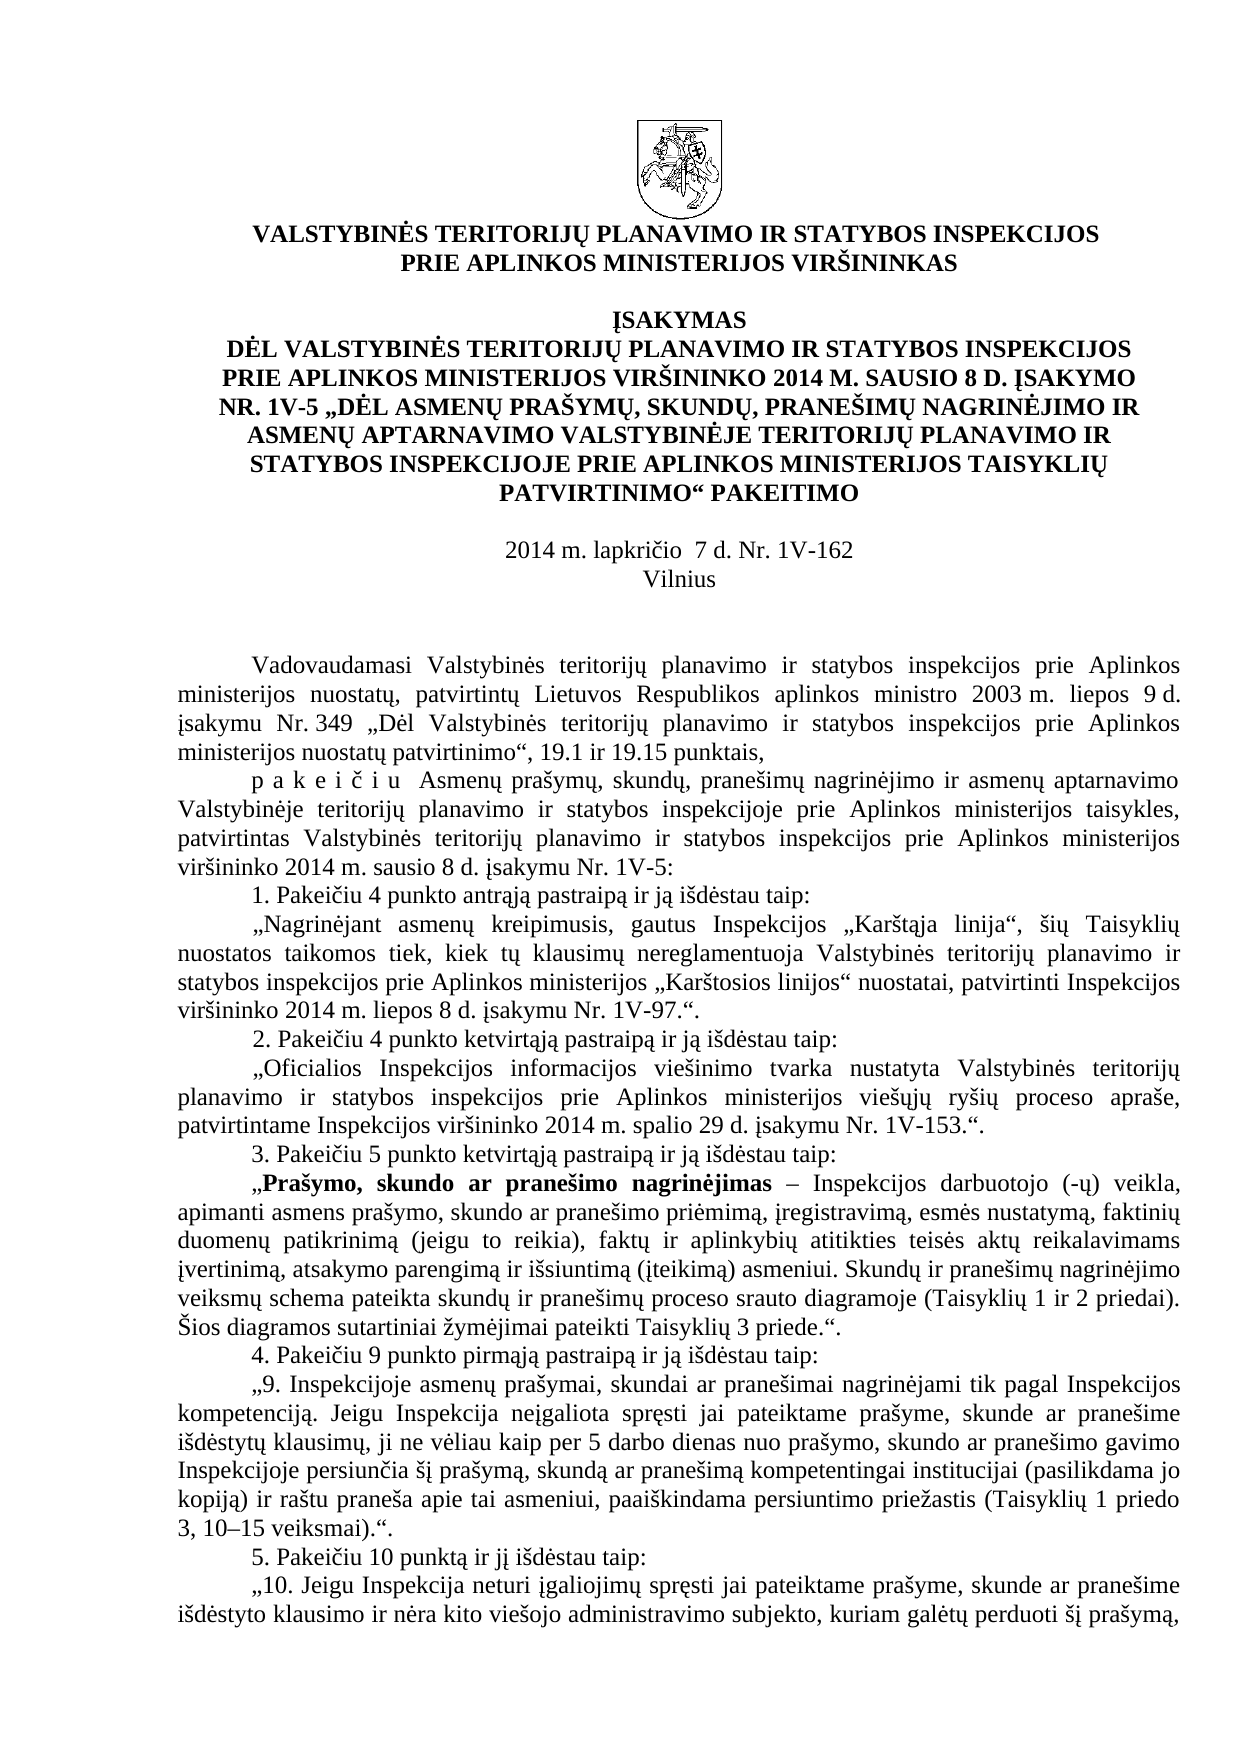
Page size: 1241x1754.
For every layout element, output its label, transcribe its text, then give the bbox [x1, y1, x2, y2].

text 2. Pakeičiu 4 punkto ketvirtąją pastraipą ir ją išdėstau taip: [177, 1024, 1181, 1053]
text „Oficialios Inspekcijos informacijos viešinimo tvarka nustatyta Valstybinės teritorijų planavimo ir statybos inspekcijos prie Aplinkos ministerijos viešųjų ryšių proceso apraše, patvirtintame Inspekcijos viršininko 2014 m. spalio 29 d. įsakymu Nr. 1V-153.“. [177, 1053, 1181, 1139]
text Vadovaudamasi Valstybinės teritorijų planavimo ir statybos inspekcijos prie Aplinkos ministerijos nuostatų, patvirtintų Lietuvos Respublikos aplinkos ministro 2003 m. liepos 9 d. įsakymu Nr. 349 „Dėl Valstybinės teritorijų planavimo ir statybos inspekcijos prie Aplinkos ministerijos nuostatų patvirtinimo“, 19.1 ir 19.15 punktais, [177, 650, 1181, 765]
text „9. Inspekcijoje asmenų prašymai, skundai ar pranešimai nagrinėjami tik pagal Inspekcijos kompetenciją. Jeigu Inspekcija neįgaliota spręsti jai pateiktame prašyme, skunde ar pranešime išdėstytų klausimų, ji ne vėliau kaip per 5 darbo dienas nuo prašymo, skundo ar pranešimo gavimo Inspekcijoje persiunčia šį prašymą, skundą ar pranešimą kompetentingai institucijai (pasilikdama jo kopiją) ir raštu praneša apie tai asmeniui, paaiškindama persiuntimo priežastis (Taisyklių 1 priedo 3, 10–15 veiksmai).“. [177, 1369, 1181, 1542]
text 3. Pakeičiu 5 punkto ketvirtąją pastraipą ir ją išdėstau taip: [177, 1139, 1181, 1168]
text prie aplinkos ministerijos viršininkas [177, 248, 1181, 277]
text NR. 1V-5 „DĖL ASMENŲ PRAŠYMŲ, SKUNDŲ, PRANEŠIMŲ NAGRINĖJIMO IR ASMENŲ APTARNAVIMO VALSTYBINĖJE TERITORIJŲ PLANAVIMO IR STATYBOS INSPEKCIJOJE PRIE APLINKOS MINISTERIJOS TAISYKLIŲ PATVIRTINIMO“ PAKEITIMO [177, 392, 1181, 507]
text 1. Pakeičiu 4 punkto antrąją pastraipą ir ją išdėstau taip: [177, 880, 1181, 909]
text „10. Jeigu Inspekcija neturi įgaliojimų spręsti jai pateiktame prašyme, skunde ar pranešime išdėstyto klausimo ir nėra kito viešojo administravimo subjekto, kuriam galėtų perduoti šį prašymą, [177, 1570, 1181, 1628]
text p a k e i č i u Asmenų prašymų, skundų, pranešimų nagrinėjimo ir asmenų aptarnavimo Valstybinėje teritorijų planavimo ir statybos inspekcijoje prie Aplinkos ministerijos taisykles, patvirtintas Valstybinės teritorijų planavimo ir statybos inspekcijos prie Aplinkos ministerijos viršininko 2014 m. sausio 8 d. įsakymu Nr. 1V-5: [177, 765, 1181, 880]
text 2014 m. lapkričio 7 d. Nr. 1V-162 Vilnius [177, 535, 1181, 593]
text 5. Pakeičiu 10 punktą ir jį išdėstau taip: [177, 1542, 1181, 1570]
text „Nagrinėjant asmenų kreipimusis, gautus Inspekcijos „Karštąja linija“, šių Taisyklių nuostatos taikomos tiek, kiek tų klausimų nereglamentuoja Valstybinės teritorijų planavimo ir statybos inspekcijos prie Aplinkos ministerijos „Karštosios linijos“ nuostatai, patvirtinti Inspekcijos viršininko 2014 m. liepos 8 d. įsakymu Nr. 1V-97.“. [177, 909, 1181, 1024]
text valstybinės teritorijų planavimo ir statybos inspekcijos [177, 219, 1181, 248]
text DĖL VALSTYBINĖS TERITORIJŲ PLANAVIMO IR STATYBOS INSPEKCIJOS [177, 334, 1181, 363]
text PRIE APLINKOS MINISTERIJOS VIRŠININKO 2014 M. SAUSIO 8 D. ĮSAKYMO [177, 363, 1181, 392]
text „Prašymo, skundo ar pranešimo nagrinėjimas – Inspekcijos darbuotojo (-ų) veikla, apimanti asmens prašymo, skundo ar pranešimo priėmimą, įregistravimą, esmės nustatymą, faktinių duomenų patikrinimą (jeigu to reikia), faktų ir aplinkybių atitikties teisės aktų reikalavimams įvertinimą, atsakymo parengimą ir išsiuntimą (įteikimą) asmeniui. Skundų ir pranešimų nagrinėjimo veiksmų schema pateikta skundų ir pranešimų proceso srauto diagramoje (Taisyklių 1 ir 2 priedai). Šios diagramos sutartiniai žymėjimai pateikti Taisyklių 3 priede.“. [177, 1168, 1181, 1340]
text ĮSAKYMAS [177, 305, 1181, 334]
text 4. Pakeičiu 9 punkto pirmąją pastraipą ir ją išdėstau taip: [177, 1340, 1181, 1369]
